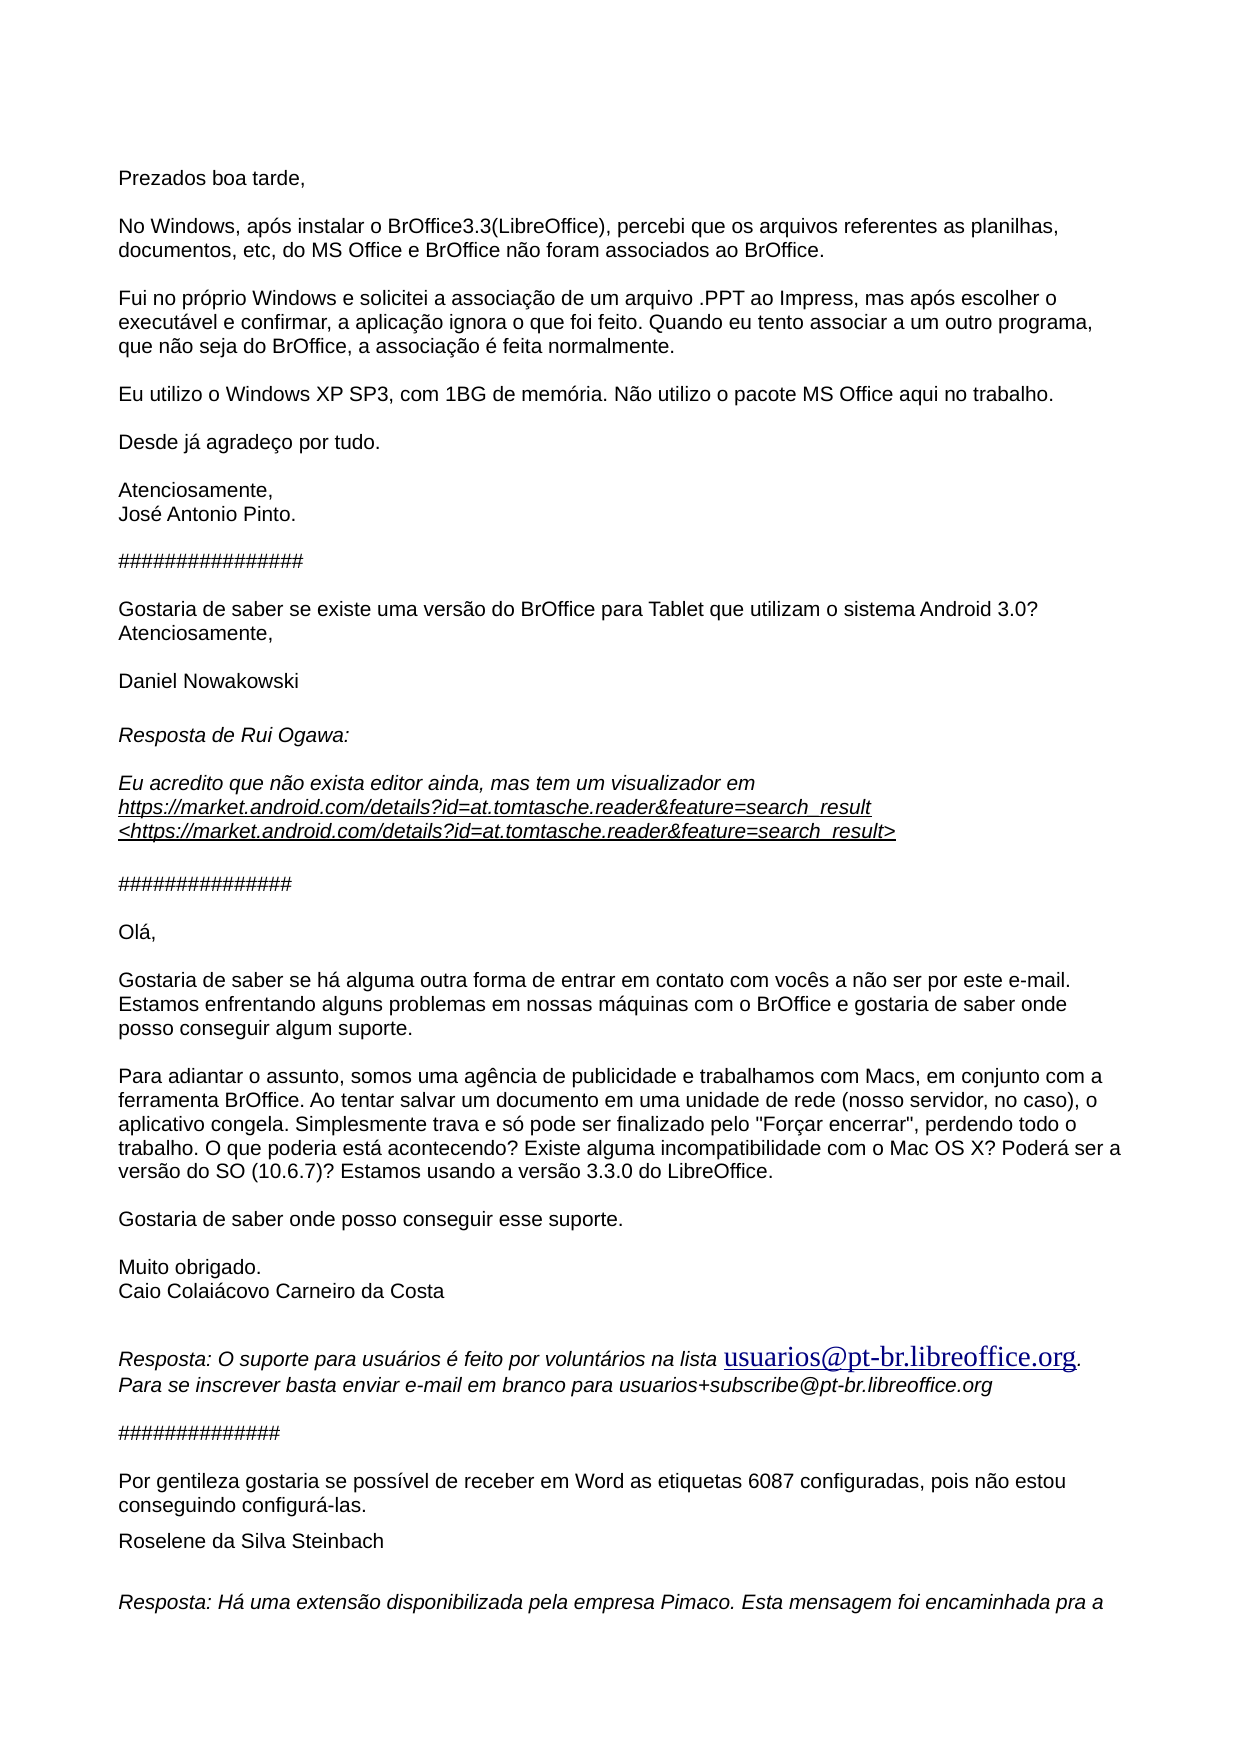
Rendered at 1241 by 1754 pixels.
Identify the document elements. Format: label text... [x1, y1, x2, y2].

text Roselene da Silva Steinbach [118, 1529, 1122, 1553]
text ############### [118, 872, 1122, 896]
text Por gentileza gostaria se possível de receber em Word as etiquetas 6087 configuradas, pois não estou conseguindo configurá-las. [118, 1469, 1122, 1517]
text Atenciosamente, [118, 621, 1122, 645]
text Resposta: O suporte para usuários é feito por voluntários na lista usuarios@pt-br.libreoffice.org. Para se inscrever basta enviar e-mail em branco para usuarios+subscribe@pt-br.libreoffice.org [118, 1339, 1122, 1397]
text ################ [118, 549, 1122, 573]
text Daniel Nowakowski [118, 669, 1122, 693]
text Olá, [118, 920, 1122, 944]
text Gostaria de saber se há alguma outra forma de entrar em contato com vocês a não ser por este e-mail. Estamos enfrentando alguns problemas em nossas máquinas com o BrOffice e gostaria de saber onde posso conseguir algum suporte. Para adiantar o assunto, somos uma agência de publicidade e trabalhamos com Macs, em conjunto com a ferramenta BrOffice. Ao tentar salvar um documento em uma unidade de rede (nosso servidor, no caso), o aplicativo congela. Simplesmente trava e só pode ser finalizado pelo "Forçar encerrar", perdendo todo o trabalho. O que poderia está acontecendo? Existe alguma incompatibilidade com o Mac OS X? Poderá ser a versão do SO (10.6.7)? Estamos usando a versão 3.3.0 do LibreOffice. Gostaria de saber onde posso conseguir esse suporte. Muito obrigado. [118, 968, 1122, 1279]
text Prezados boa tarde, No Windows, após instalar o BrOffice3.3(LibreOffice), percebi que os arquivos referentes as planilhas, documentos, etc, do MS Office e BrOffice não foram associados ao BrOffice. Fui no próprio Windows e solicitei a associação de um arquivo .PPT ao Impress, mas após escolher o executável e confirmar, a aplicação ignora o que foi feito. Quando eu tento associar a um outro programa, que não seja do BrOffice, a associação é feita normalmente. Eu utilizo o Windows XP SP3, com 1BG de memória. Não utilizo o pacote MS Office aqui no trabalho. Desde já agradeço por tudo. Atenciosamente, José Antonio Pinto. [118, 166, 1122, 525]
text Resposta de Rui Ogawa: [118, 723, 1122, 747]
text ############## [118, 1421, 1122, 1445]
text Caio Colaiácovo Carneiro da Costa [118, 1279, 1122, 1303]
text Resposta: Há uma extensão disponibilizada pela empresa Pimaco. Esta mensagem foi encaminhada pra a [118, 1590, 1122, 1614]
text <https://market.android.com/details?id=at.tomtasche.reader&feature=search_result> [118, 818, 1122, 842]
text Gostaria de saber se existe uma versão do BrOffice para Tablet que utilizam o sistema Android 3.0? [118, 597, 1122, 621]
text https://market.android.com/details?id=at.tomtasche.reader&feature=search_result [118, 794, 1122, 818]
text Eu acredito que não exista editor ainda, mas tem um visualizador em [118, 771, 1122, 794]
